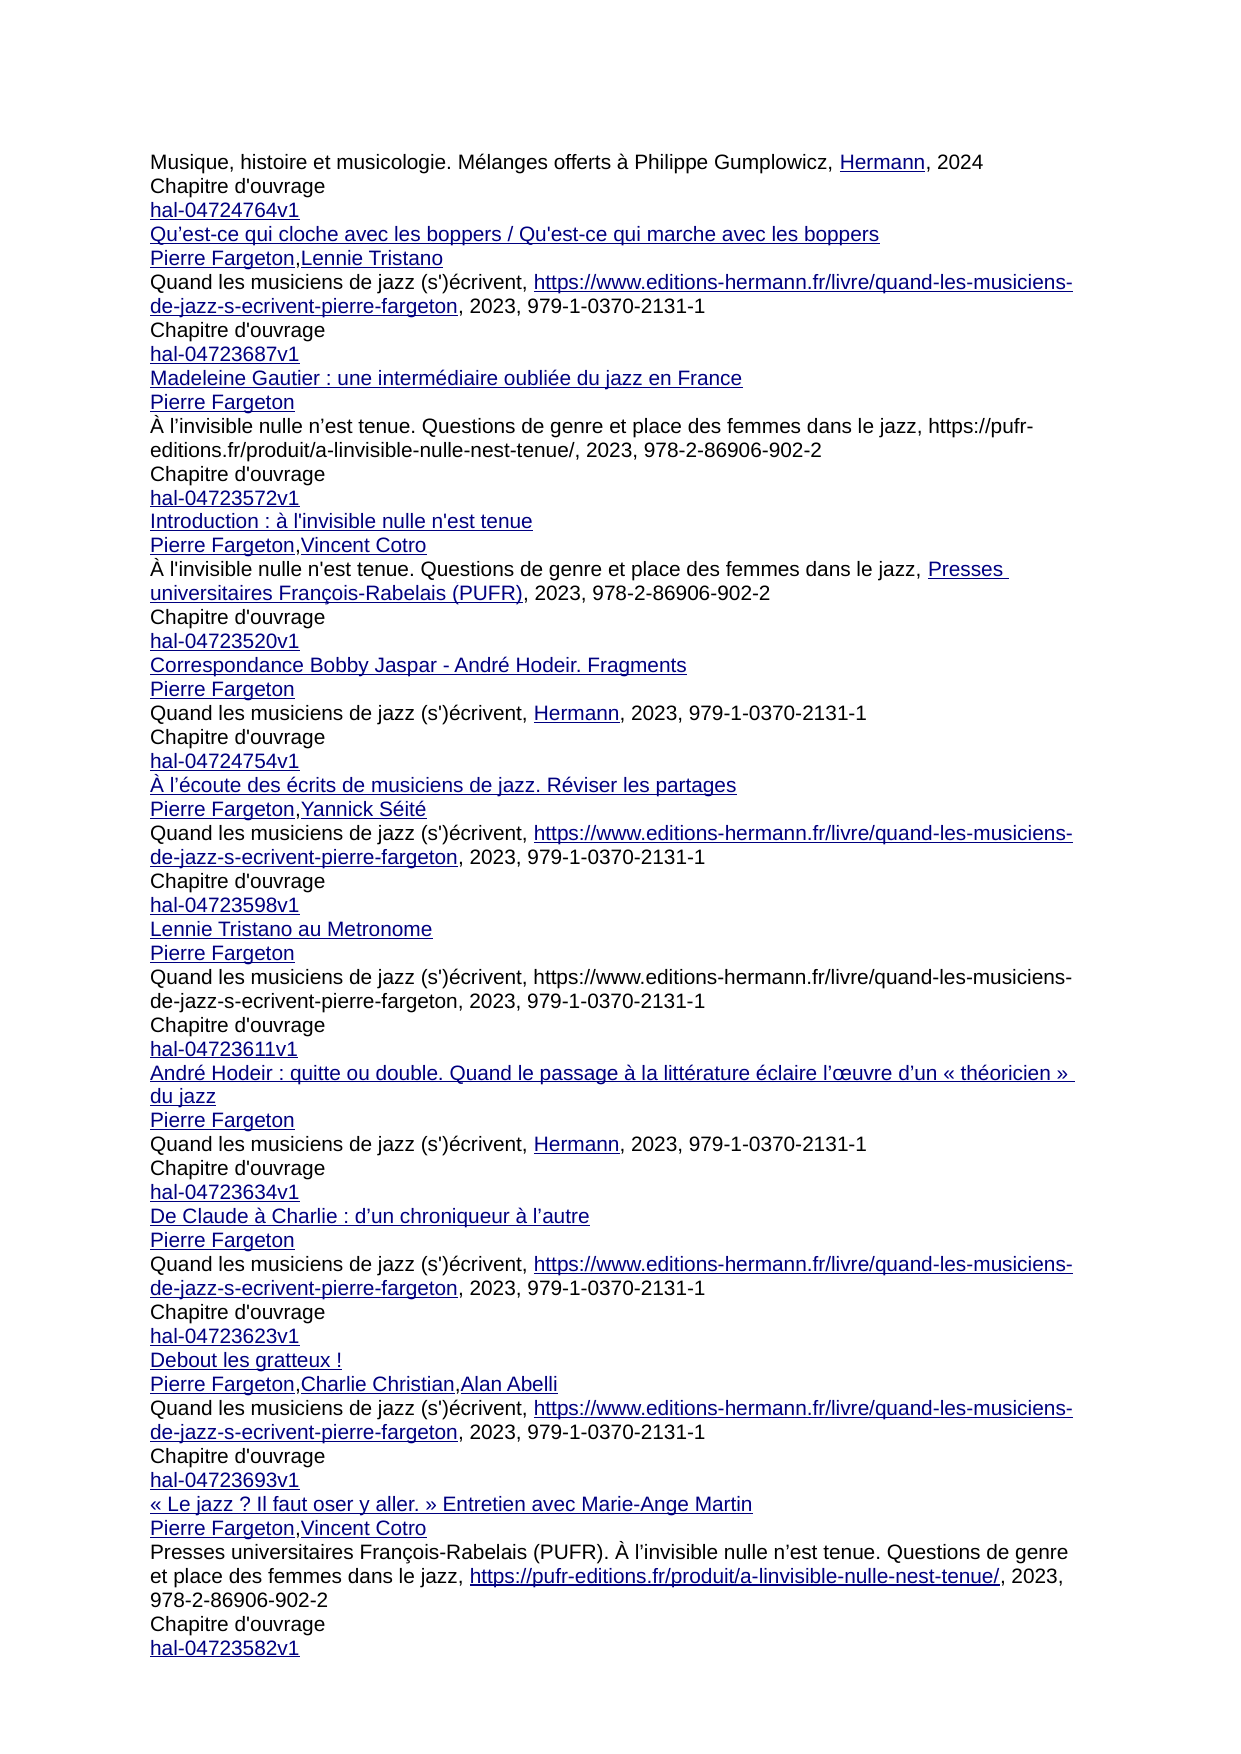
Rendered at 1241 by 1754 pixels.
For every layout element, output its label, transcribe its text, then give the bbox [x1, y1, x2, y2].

table_cell Qu’est-ce qui cloche avec les boppers / Qu'est-ce qui marche avec les boppers Pierre Fargeton,Lennie Tristano Quand les musiciens de jazz (s')écrivent, https://www.editions-hermann.fr/livre/quand-les-musiciens-de-jazz-s-ecrivent-pierre-fargeton, 2023, 979-1-0370-2131-1 Chapitre d'ouvrage hal-04723687v1 [150, 222, 1090, 366]
table_cell Introduction : à l'invisible nulle n'est tenue Pierre Fargeton,Vincent Cotro À l'invisible nulle n'est tenue. Questions de genre et place des femmes dans le jazz, Presses universitaires François-Rabelais (PUFR), 2023, 978-2-86906-902-2 Chapitre d'ouvrage hal-04723520v1 [150, 509, 1090, 653]
table_cell Lennie Tristano au Metronome Pierre Fargeton Quand les musiciens de jazz (s')écrivent, https://www.editions-hermann.fr/livre/quand-les-musiciens-de-jazz-s-ecrivent-pierre-fargeton, 2023, 979-1-0370-2131-1 Chapitre d'ouvrage hal-04723611v1 [150, 917, 1090, 1060]
table_cell À l’écoute des écrits de musiciens de jazz. Réviser les partages Pierre Fargeton,Yannick Séité Quand les musiciens de jazz (s')écrivent, https://www.editions-hermann.fr/livre/quand-les-musiciens-de-jazz-s-ecrivent-pierre-fargeton, 2023, 979-1-0370-2131-1 Chapitre d'ouvrage hal-04723598v1 [150, 773, 1090, 917]
table_header Musique, histoire et musicologie. Mélanges offerts à Philippe Gumplowicz, Hermann, 2024 Chapitre d'ouvrage hal-04724764v1 [150, 150, 1090, 222]
table_cell Correspondance Bobby Jaspar - André Hodeir. Fragments Pierre Fargeton Quand les musiciens de jazz (s')écrivent, Hermann, 2023, 979-1-0370-2131-1 Chapitre d'ouvrage hal-04724754v1 [150, 653, 1090, 773]
table_cell André Hodeir : quitte ou double. Quand le passage à la littérature éclaire l’œuvre d’un « théoricien » du jazz Pierre Fargeton Quand les musiciens de jazz (s')écrivent, Hermann, 2023, 979-1-0370-2131-1 Chapitre d'ouvrage hal-04723634v1 [150, 1060, 1090, 1204]
table_cell Madeleine Gautier : une intermédiaire oubliée du jazz en France Pierre Fargeton À l’invisible nulle n’est tenue. Questions de genre et place des femmes dans le jazz, https://pufr-editions.fr/produit/a-linvisible-nulle-nest-tenue/, 2023, 978-2-86906-902-2 Chapitre d'ouvrage hal-04723572v1 [150, 366, 1090, 509]
table_cell « Le jazz ? Il faut oser y aller. » Entretien avec Marie-Ange Martin Pierre Fargeton,Vincent Cotro Presses universitaires François-Rabelais (PUFR). À l’invisible nulle n’est tenue. Questions de genre et place des femmes dans le jazz, https://pufr-editions.fr/produit/a-linvisible-nulle-nest-tenue/, 2023, 978-2-86906-902-2 Chapitre d'ouvrage hal-04723582v1 [150, 1492, 1090, 1659]
table_cell Debout les gratteux ! Pierre Fargeton,Charlie Christian,Alan Abelli Quand les musiciens de jazz (s')écrivent, https://www.editions-hermann.fr/livre/quand-les-musiciens-de-jazz-s-ecrivent-pierre-fargeton, 2023, 979-1-0370-2131-1 Chapitre d'ouvrage hal-04723693v1 [150, 1348, 1090, 1492]
table_cell De Claude à Charlie : d’un chroniqueur à l’autre Pierre Fargeton Quand les musiciens de jazz (s')écrivent, https://www.editions-hermann.fr/livre/quand-les-musiciens-de-jazz-s-ecrivent-pierre-fargeton, 2023, 979-1-0370-2131-1 Chapitre d'ouvrage hal-04723623v1 [150, 1204, 1090, 1348]
